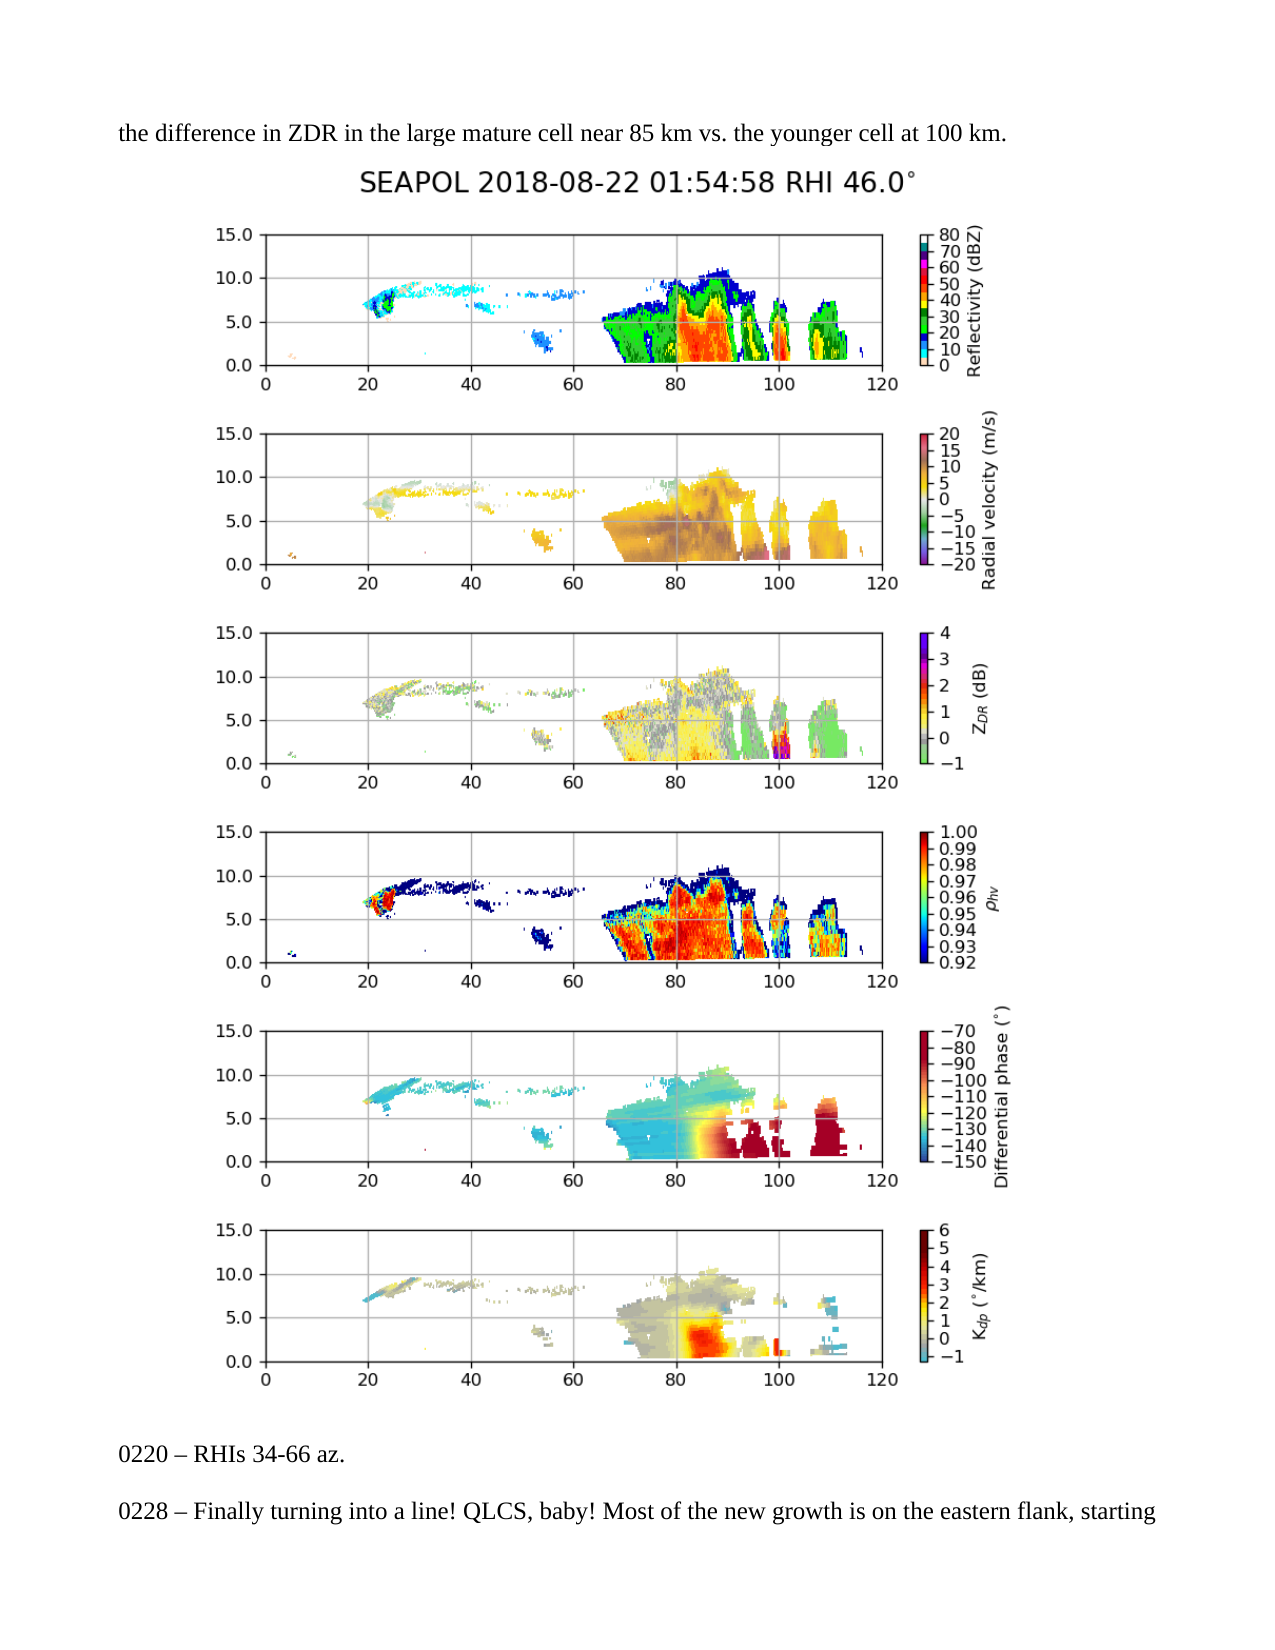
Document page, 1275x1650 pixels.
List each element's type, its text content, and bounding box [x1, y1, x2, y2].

text the difference in ZDR in the large mature cell near 85 km vs. the younger cell at 100 km. [118, 118, 1157, 147]
text 0220 – RHIs 34-66 az. [118, 1439, 1157, 1467]
picture [195, 146, 1080, 1410]
text 0228 – Finally turning into a line! QLCS, baby! Most of the new growth is on the eastern flank, starting [118, 1496, 1157, 1525]
